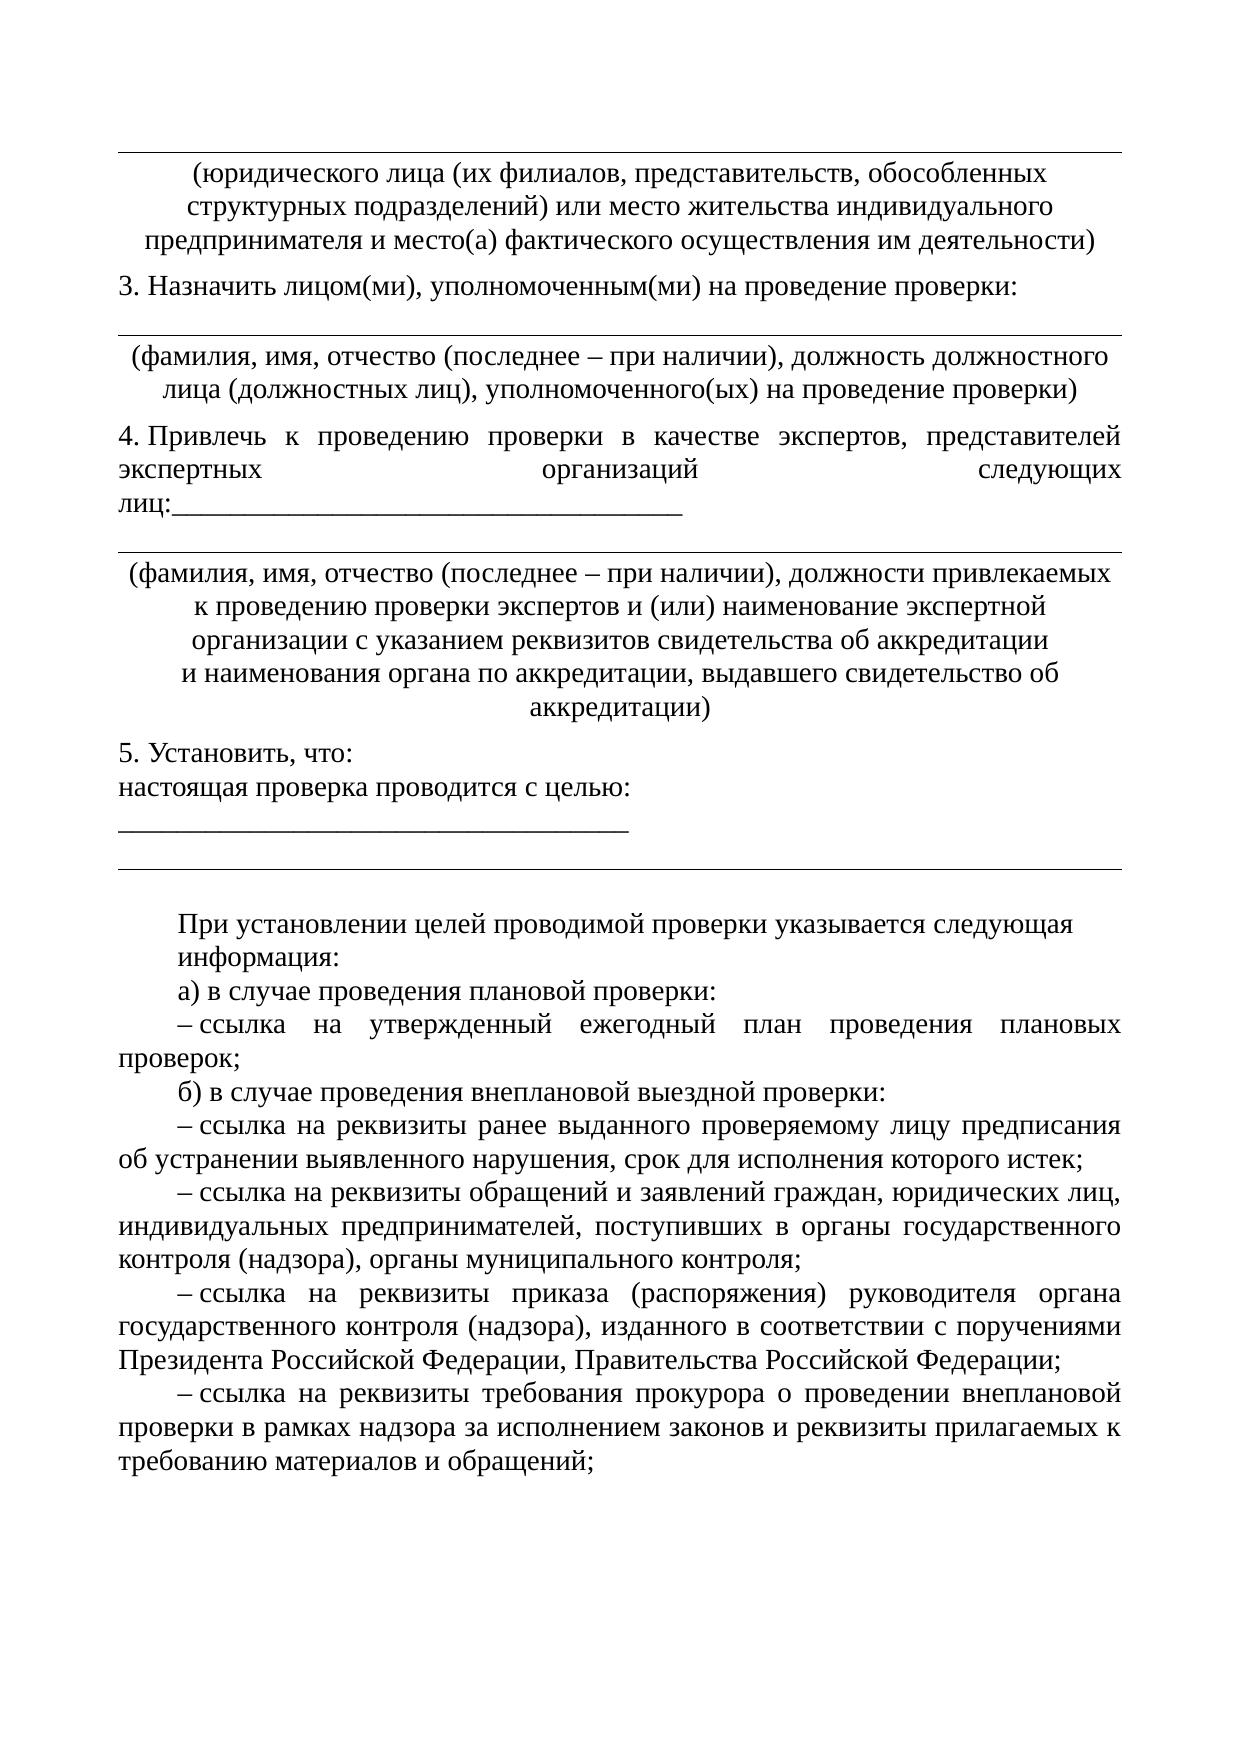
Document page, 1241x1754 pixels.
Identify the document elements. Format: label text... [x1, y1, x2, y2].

text 5. Установить, что: [118, 735, 1122, 769]
text (фамилия, имя, отчество (последнее – при наличии), должности привлекаемых к проведению проверки экспертов и (или) наименование экспертной организации с указанием реквизитов свидетельства об аккредитации и наименования органа по аккредитации, выдавшего свидетельство об аккредитации) [118, 553, 1122, 723]
text (юридического лица (их филиалов, представительств, обособленных структурных подразделений) или место жительства индивидуального предпринимателя и место(а) фактического осуществления им деятельности) [118, 153, 1122, 255]
text – ссылка на реквизиты ранее выданного проверяемому лицу предписания об устранении выявленного нарушения, срок для исполнения которого истек; [118, 1107, 1122, 1174]
text а) в случае проведения плановой проверки: [177, 973, 1122, 1007]
text – ссылка на реквизиты обращений и заявлений граждан, юридических лиц, индивидуальных предпринимателей, поступивших в органы государственного контроля (надзора), органы муниципального контроля; [118, 1174, 1122, 1275]
text 3. Назначить лицом(ми), уполномоченным(ми) на проведение проверки: [118, 268, 1122, 301]
text – ссылка на реквизиты приказа (распоряжения) руководителя органа государственного контроля (надзора), изданного в соответствии с поручениями Президента Российской Федерации, Правительства Российской Федерации; [118, 1275, 1122, 1376]
text б) в случае проведения внеплановой выездной проверки: [177, 1074, 1122, 1107]
text настоящая проверка проводится с целью: ___________________________________ [118, 769, 1122, 836]
text При установлении целей проводимой проверки указывается следующая информация: [177, 906, 1122, 973]
text (фамилия, имя, отчество (последнее – при наличии), должность должностного лица (должностных лиц), уполномоченного(ых) на проведение проверки) [118, 336, 1122, 405]
text – ссылка на реквизиты требования прокурора о проведении внеплановой проверки в рамках надзора за исполнением законов и реквизиты прилагаемых к требованию материалов и обращений; [118, 1376, 1122, 1476]
text 4. Привлечь к проведению проверки в качестве экспертов, представителей экспертных организаций следующих лиц:___________________________________ [118, 418, 1122, 518]
text – ссылка на утвержденный ежегодный план проведения плановых проверок; [118, 1007, 1122, 1074]
